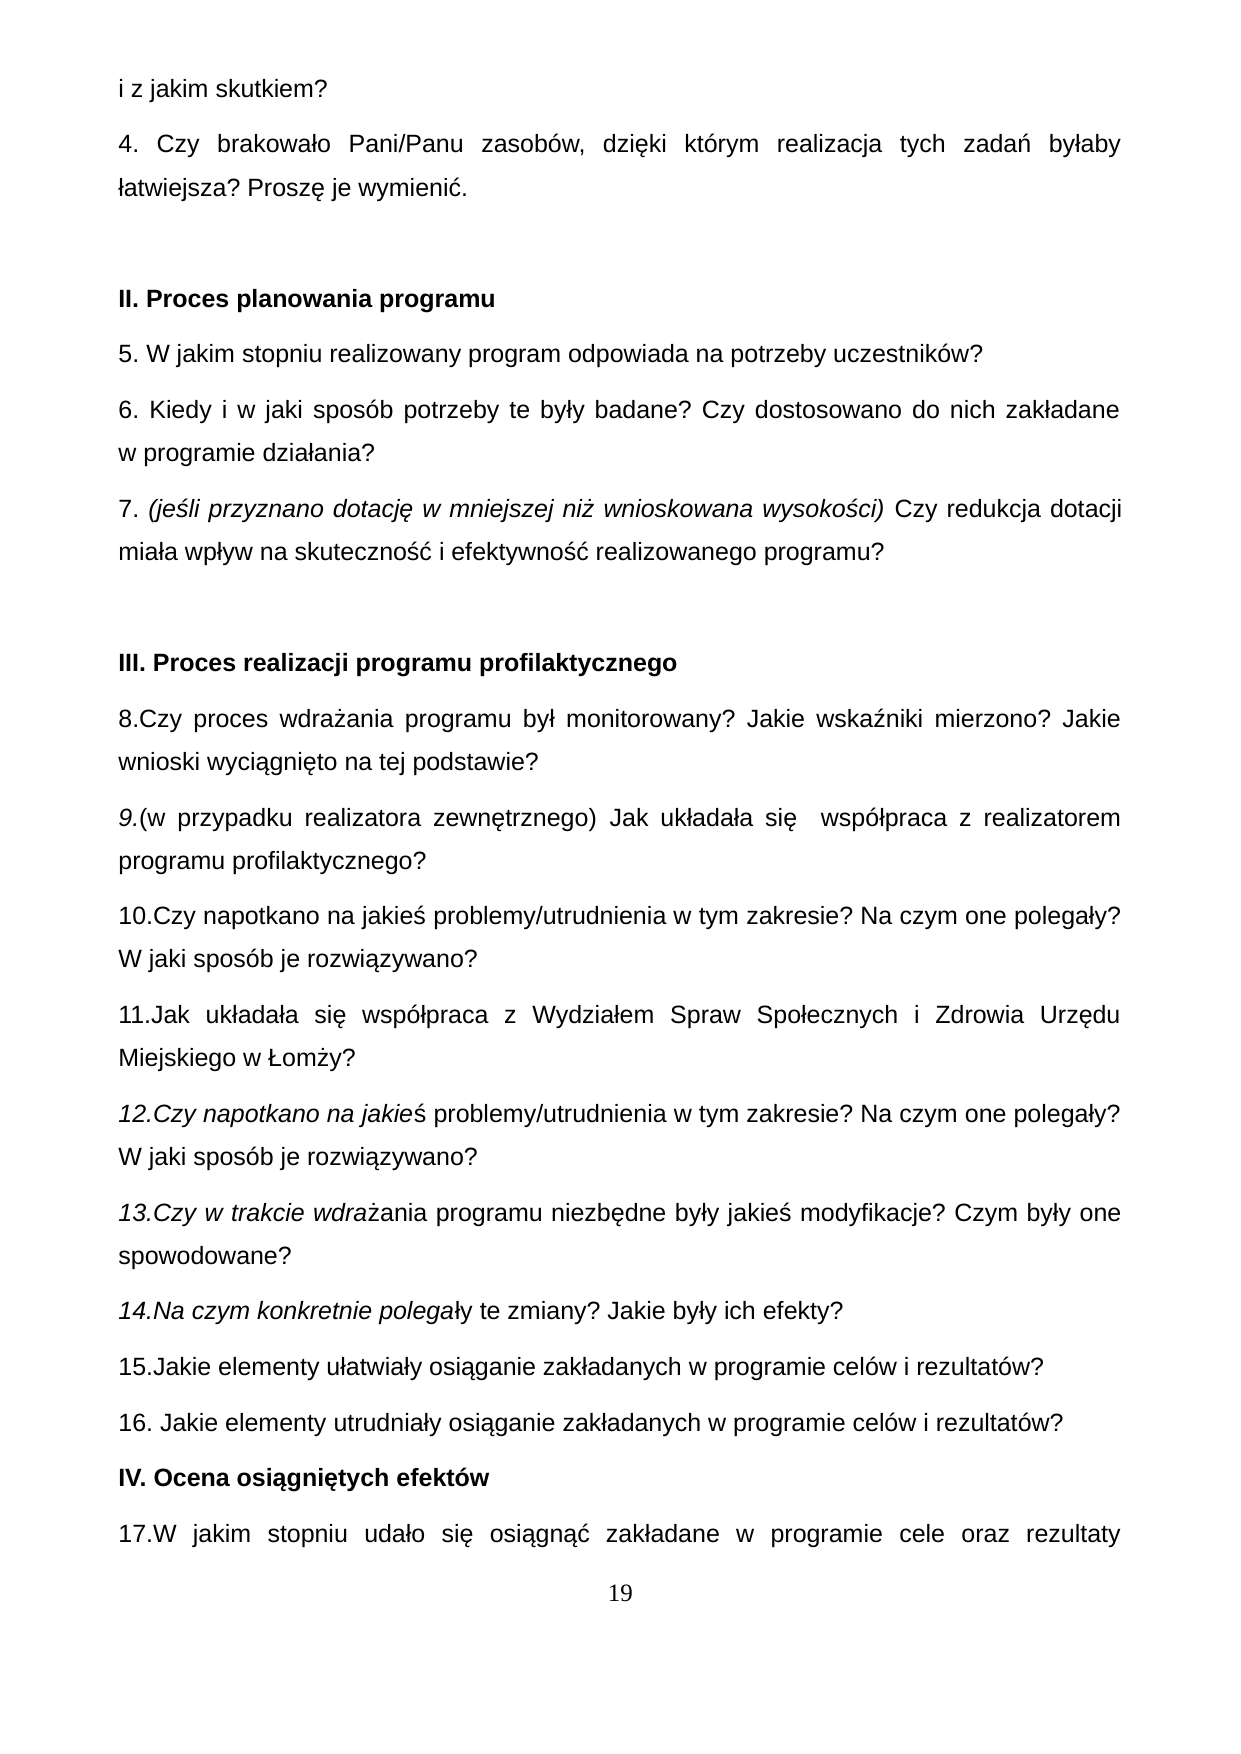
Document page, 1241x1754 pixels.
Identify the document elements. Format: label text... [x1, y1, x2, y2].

subtitle II. Proces planowania programu [118, 284, 1122, 312]
subtitle IV. Ocena osiągniętych efektów [118, 1463, 1122, 1492]
text 9.(w przypadku realizatora zewnętrznego) Jak układała się współpraca z realizatorem programu profilaktycznego? [118, 802, 1122, 874]
text 13.Czy w trakcie wdrażania programu niezbędne były jakieś modyfikacje? Czym były one spowodowane? [118, 1197, 1122, 1269]
text 11.Jak układała się współpraca z Wydziałem Spraw Społecznych i Zdrowia Urzędu Miejskiego w Łomży? [118, 1000, 1122, 1072]
text 4. Czy brakowało Pani/Panu zasobów, dzięki którym realizacja tych zadań byłaby łatwiejsza? Proszę je wymienić. [118, 129, 1122, 201]
text 7. (jeśli przyznano dotację w mniejszej niż wnioskowana wysokości) Czy redukcja dotacji miała wpływ na skuteczność i efektywność realizowanego programu? [118, 494, 1122, 566]
text 8.Czy proces wdrażania programu był monitorowany? Jakie wskaźniki mierzono? Jakie wnioski wyciągnięto na tej podstawie? [118, 704, 1122, 776]
text 6. Kiedy i w jaki sposób potrzeby te były badane? Czy dostosowano do nich zakładane w programie działania? [118, 395, 1122, 467]
text 17.W jakim stopniu udało się osiągnąć zakładane w programie cele oraz rezultaty [118, 1519, 1122, 1547]
text i z jakim skutkiem? [118, 74, 1122, 102]
subtitle III. Proces realizacji programu profilaktycznego [118, 648, 1122, 677]
text 16. Jakie elementy utrudniały osiąganie zakładanych w programie celów i rezultatów? [118, 1407, 1122, 1436]
text 15.Jakie elementy ułatwiały osiąganie zakładanych w programie celów i rezultatów? [118, 1352, 1122, 1381]
text 14.Na czym konkretnie polegały te zmiany? Jakie były ich efekty? [118, 1296, 1122, 1325]
text 12.Czy napotkano na jakieś problemy/utrudnienia w tym zakresie? Na czym one polegały? W jaki sposób je rozwiązywano? [118, 1099, 1122, 1171]
text 5. W jakim stopniu realizowany program odpowiada na potrzeby uczestników? [118, 339, 1122, 368]
text 10.Czy napotkano na jakieś problemy/utrudnienia w tym zakresie? Na czym one polegały? W jaki sposób je rozwiązywano? [118, 901, 1122, 973]
